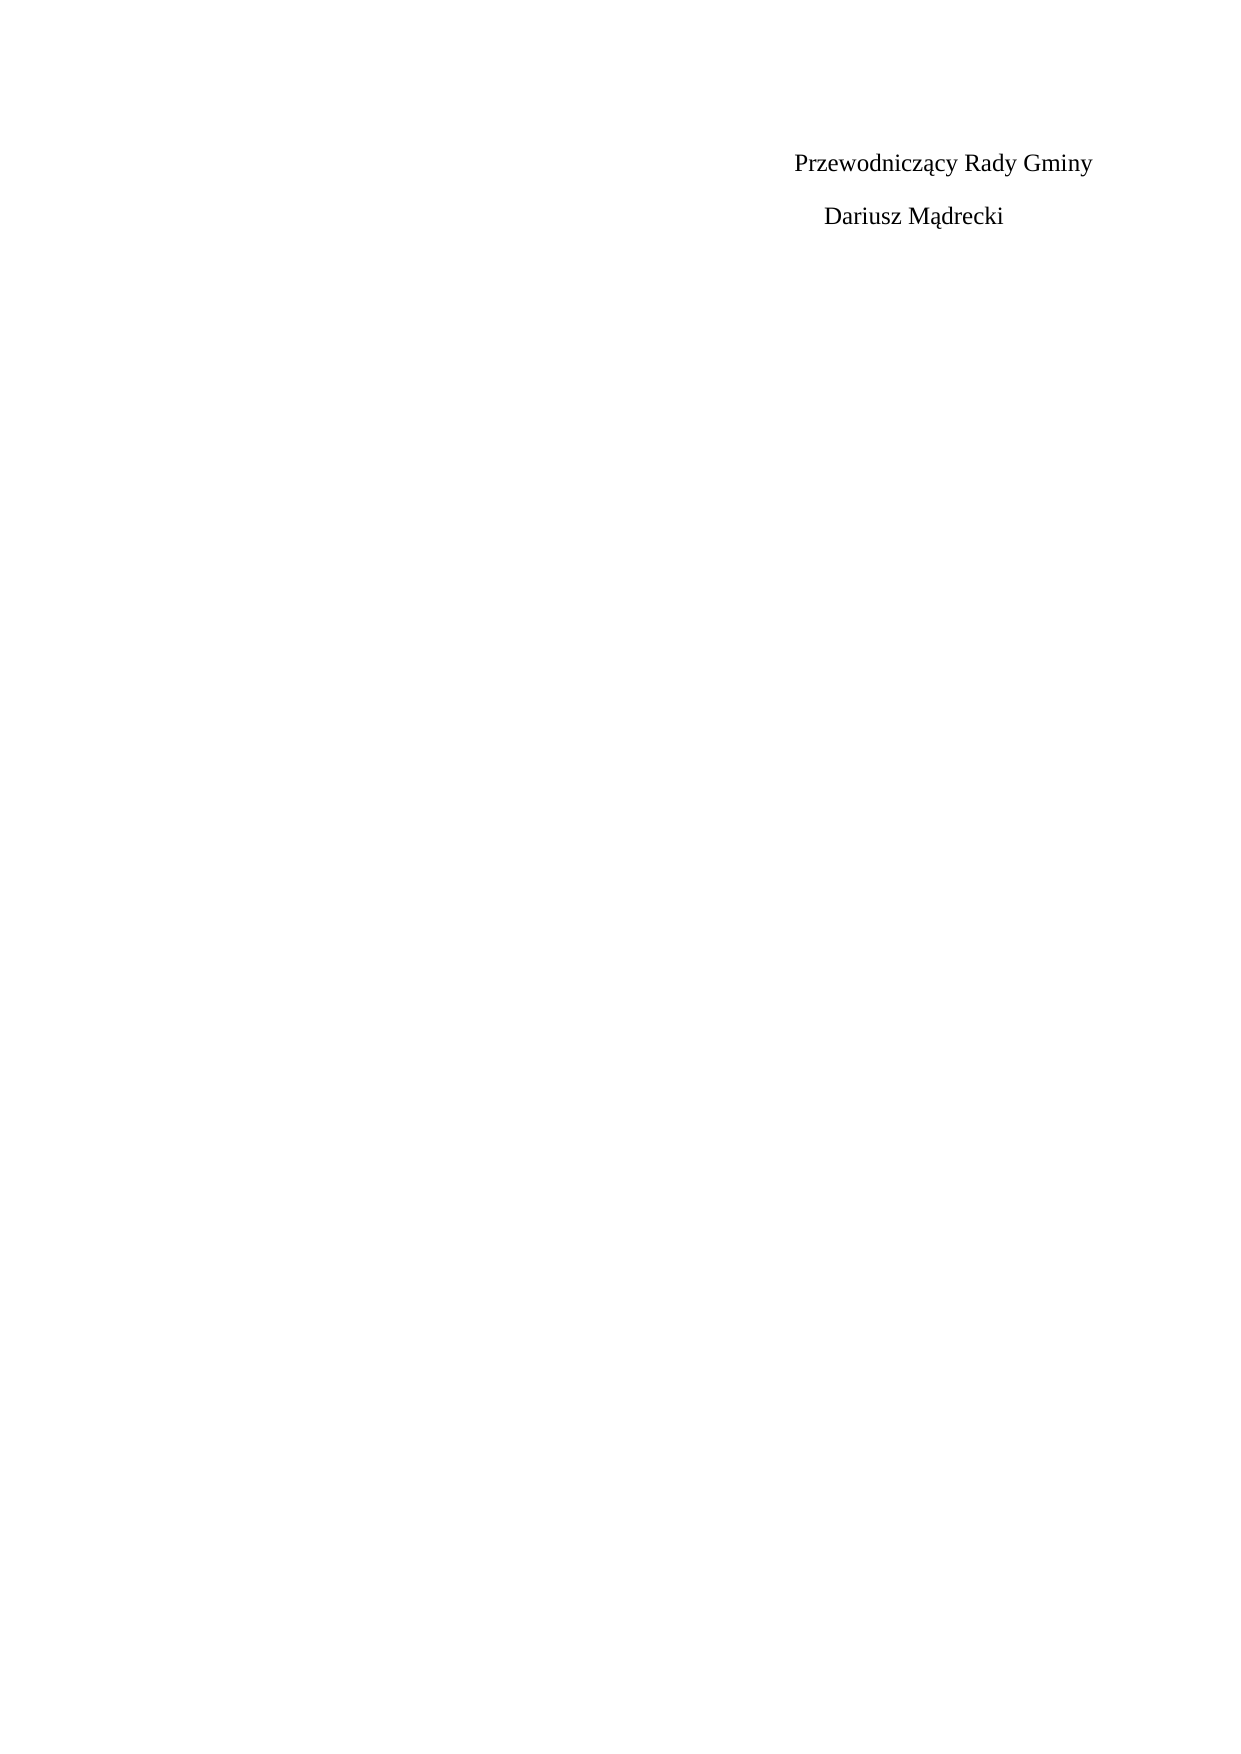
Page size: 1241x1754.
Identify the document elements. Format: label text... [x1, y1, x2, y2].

text Przewodniczący Rady Gminy [148, 148, 1093, 176]
text Dariusz Mądrecki [148, 201, 1093, 230]
